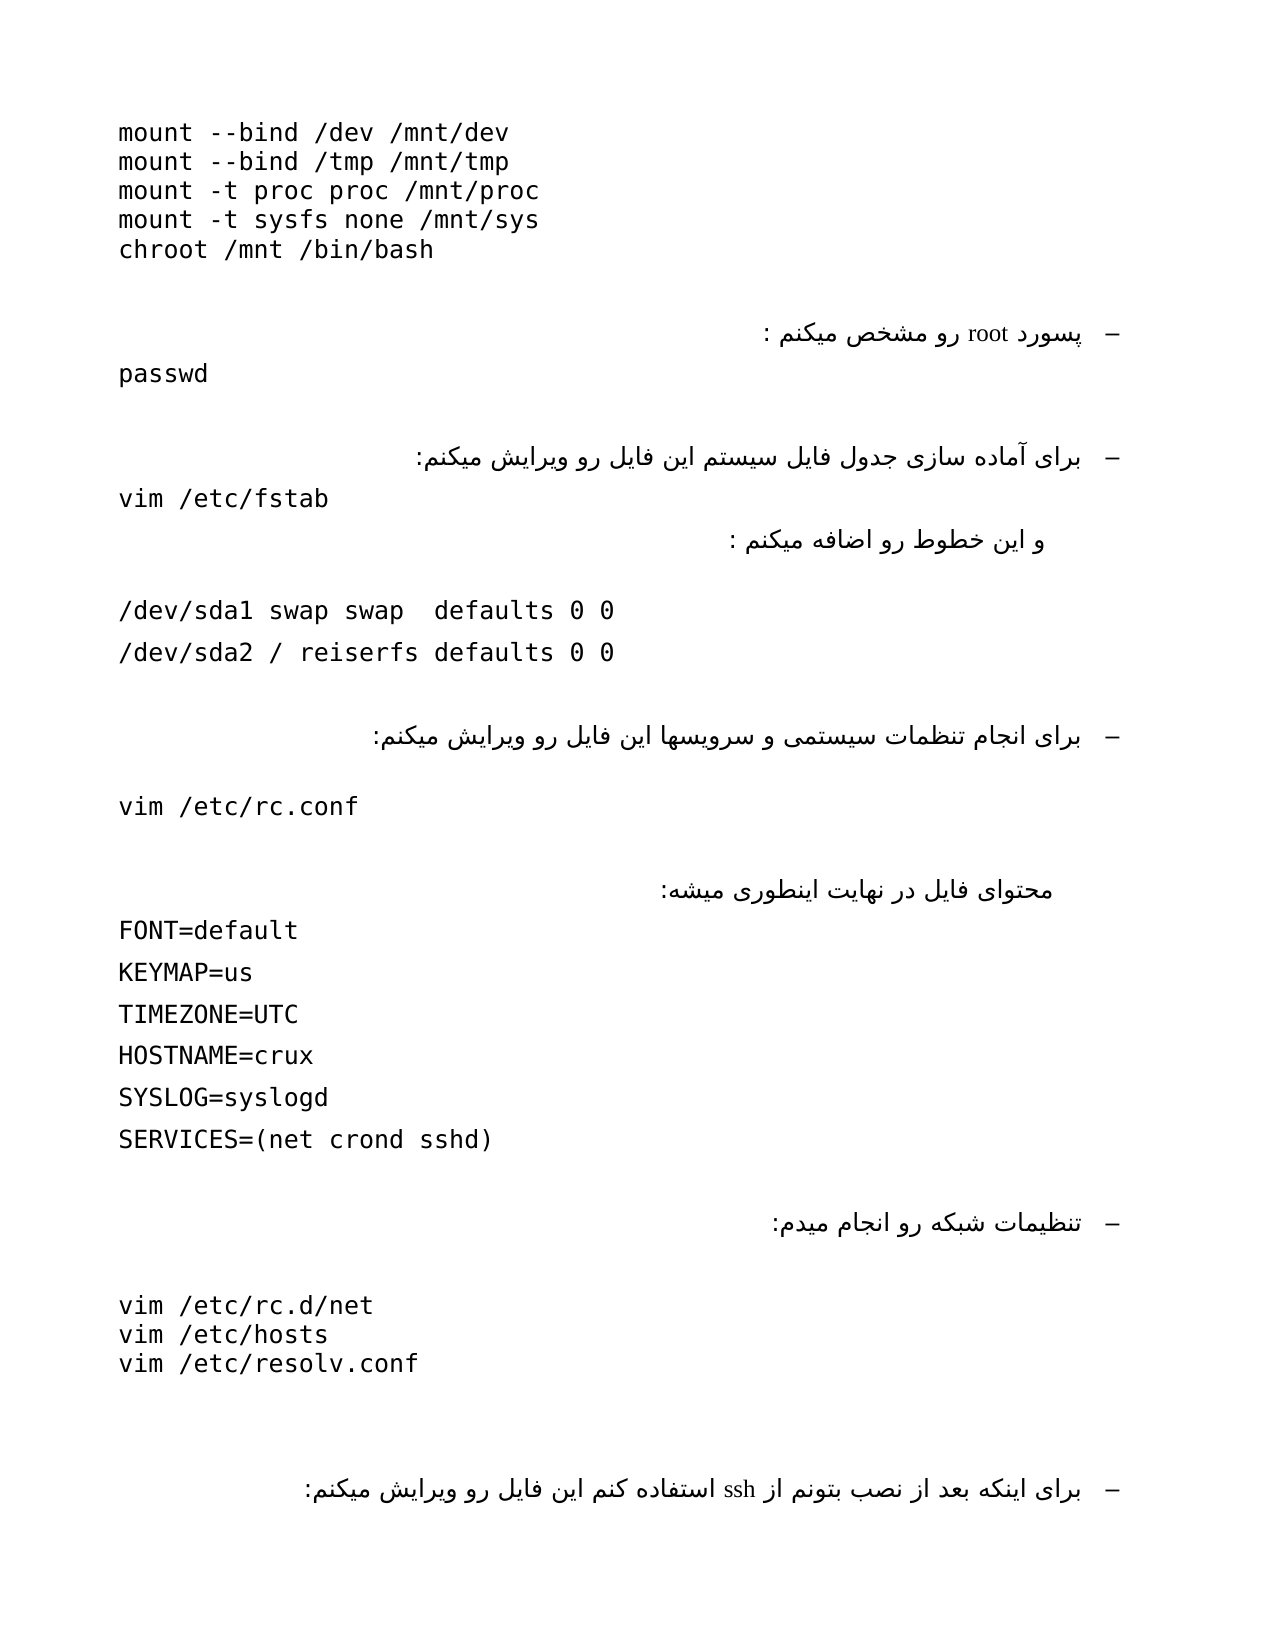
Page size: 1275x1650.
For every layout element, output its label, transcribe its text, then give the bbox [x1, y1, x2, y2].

text و این خطوط رو اضافه میکنم : [118, 526, 1157, 555]
text SYSLOG=syslogd [118, 1083, 1157, 1112]
list برای اینکه بعد از نصب بتونم از ssh استفاده کنم این فایل رو ویرایش میکنم: [118, 1474, 1119, 1504]
text KEYMAP=us [118, 958, 1157, 987]
list پسورد root رو مشخص میکنم : [118, 318, 1119, 347]
text passwd [118, 359, 1157, 389]
text vim /etc/fstab [118, 484, 1157, 513]
text SERVICES=(net crond sshd) [118, 1125, 1157, 1154]
text TIMEZONE=UTC [118, 1000, 1157, 1029]
text HOSTNAME=crux [118, 1042, 1157, 1071]
list تنظیمات شبکه رو انجام میدم: [118, 1208, 1119, 1237]
text /dev/sda1 swap swap defaults 0 0 [118, 567, 1157, 626]
text محتوای فایل در نهایت اینطوری میشه: [118, 875, 1157, 904]
text vim /etc/rc.d/net vim /etc/hosts vim /etc/resolv.conf [118, 1291, 1157, 1379]
list برای آماده سازی جدول فایل سیستم این فایل رو ویرایش میکنم: [118, 442, 1119, 472]
text vim /etc/rc.conf [118, 763, 1157, 821]
list برای انجام تنظمات سیستمی و سرویسها این فایل رو ویرایش میکنم: [118, 721, 1119, 750]
text mount --bind /dev /mnt/dev mount --bind /tmp /mnt/tmp mount -t proc proc /mnt/proc mount -t sysfs none /mnt/sys chroot /mnt /bin/bash [118, 118, 1157, 264]
text FONT=default [118, 917, 1157, 946]
text /dev/sda2 / reiserfs defaults 0 0 [118, 638, 1157, 667]
